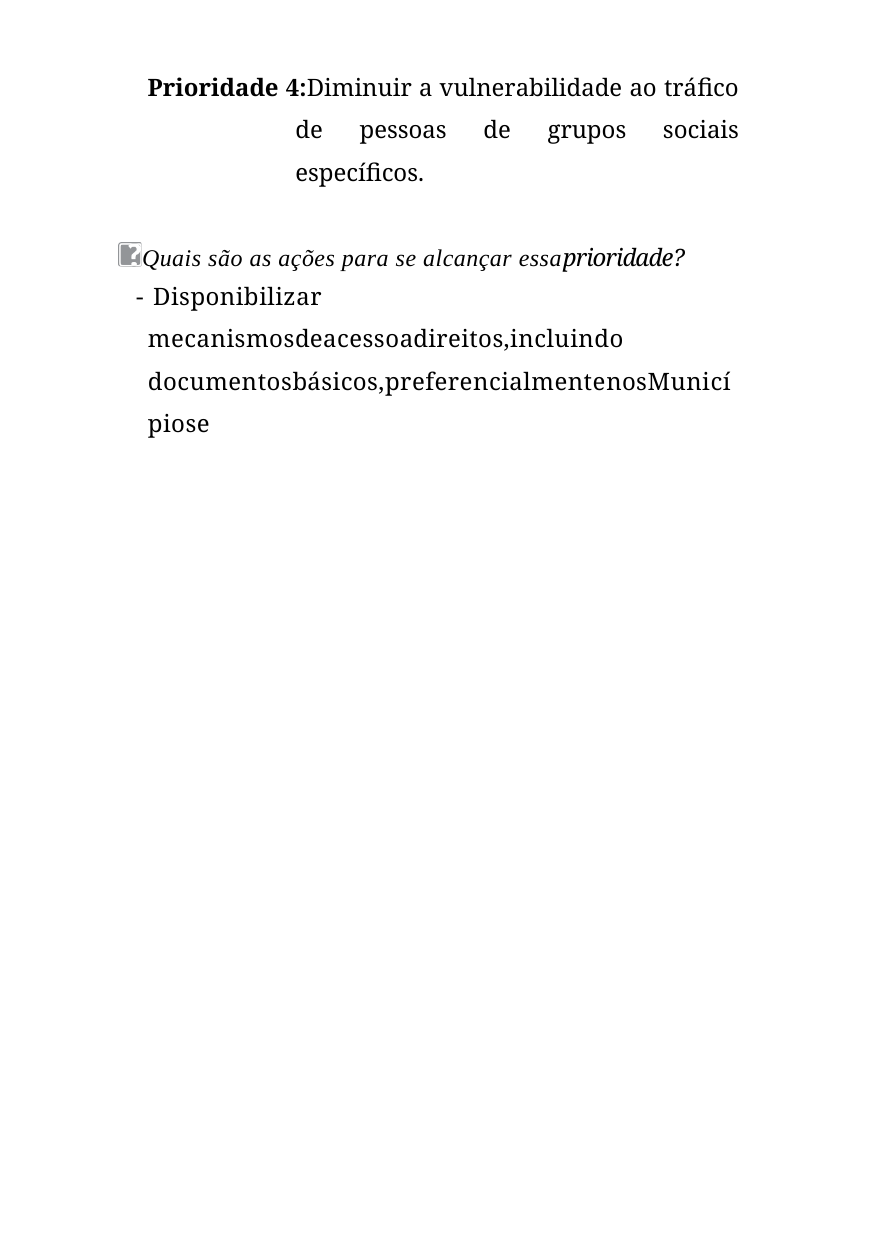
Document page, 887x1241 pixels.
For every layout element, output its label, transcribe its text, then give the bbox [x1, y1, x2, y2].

picture [118, 242, 142, 267]
list Disponibilizar mecanismosdeacessoadireitos,incluindo documentosbásicos,preferencialmentenosMunicípiose [136, 280, 739, 439]
text Prioridade 4:Diminuir a vulnerabilidade ao tráfico de pessoas de grupos sociais específicos. [147, 71, 739, 188]
text Quais são as ações para se alcançar essaprioridade? [118, 241, 886, 273]
